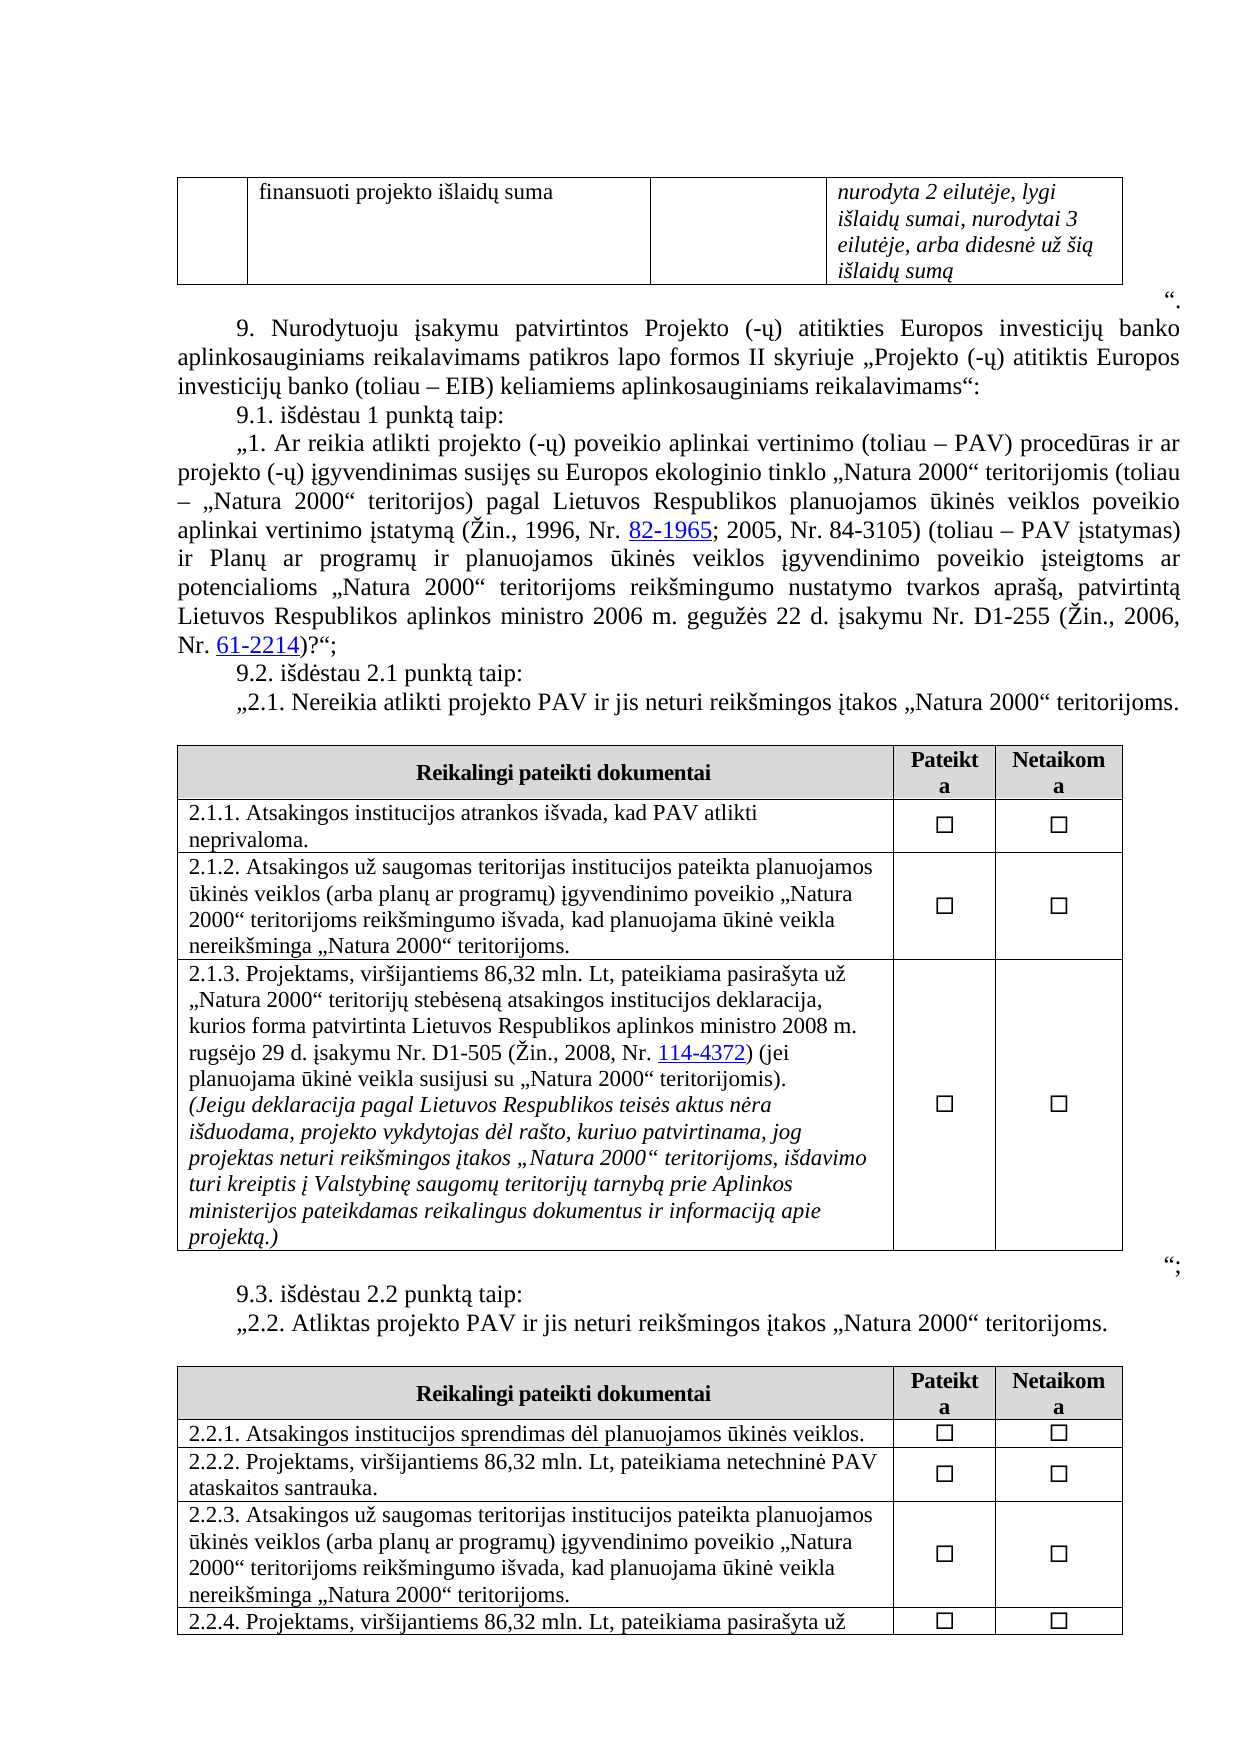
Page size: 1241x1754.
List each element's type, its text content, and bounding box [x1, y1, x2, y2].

table_cell [] [894, 800, 995, 852]
text „1. Ar reikia atlikti projekto (-ų) poveikio aplinkai vertinimo (toliau – PAV) procedūras ir ar projekto (-ų) įgyvendinimas susijęs su Europos ekologinio tinklo „Natura 2000“ teritorijomis (toliau – „Natura 2000“ teritorijos) pagal Lietuvos Respublikos planuojamos ūkinės veiklos poveikio aplinkai vertinimo įstatymą (Žin., 1996, Nr. 82-1965; 2005, Nr. 84-3105) (toliau – PAV įstatymas) ir Planų ar programų ir planuojamos ūkinės veiklos įgyvendinimo poveikio įsteigtoms ar potencialioms „Natura 2000“ teritorijoms reikšmingumo nustatymo tvarkos aprašą, patvirtintą Lietuvos Respublikos aplinkos ministro 2006 m. gegužės 22 d. įsakymu Nr. D1-255 (Žin., 2006, Nr. 61-2214)?“; [177, 428, 1181, 658]
table_cell [] [894, 1420, 995, 1447]
table_cell [] [996, 1608, 1122, 1634]
table_header Pateikta [894, 746, 995, 798]
table_cell [] [894, 1448, 995, 1501]
table_cell [] [996, 853, 1122, 959]
table_cell [] [894, 1608, 995, 1634]
table_header Reikalingi pateikti dokumentai [178, 746, 893, 798]
text 9.2. išdėstau 2.1 punktą taip: [177, 658, 1181, 687]
table_cell [] [996, 800, 1122, 852]
table_cell 2.2.3. Atsakingos už saugomas teritorijas institucijos pateikta planuojamos ūkinės veiklos (arba planų ar programų) įgyvendinimo poveikio „Natura 2000“ teritorijoms reikšmingumo išvada, kad planuojama ūkinė veikla nereikšminga „Natura 2000“ teritorijoms. [178, 1502, 893, 1607]
table_cell [] [996, 1502, 1122, 1607]
table_cell 2.2.1. Atsakingos institucijos sprendimas dėl planuojamos ūkinės veiklos. [178, 1420, 893, 1447]
table_cell 2.1.1. Atsakingos institucijos atrankos išvada, kad PAV atlikti neprivaloma. [178, 800, 893, 852]
table_cell [] [894, 853, 995, 959]
table_cell [] [996, 1448, 1122, 1501]
table_cell nurodyta 2 eilutėje, lygi išlaidų sumai, nurodytai 3 eilutėje, arba didesnė už šią išlaidų sumą [827, 178, 1122, 284]
table_cell 2.2.2. Projektams, viršijantiems 86,32 mln. Lt, pateikiama netechninė PAV ataskaitos santrauka. [178, 1448, 893, 1501]
text 9. Nurodytuoju įsakymu patvirtintos Projekto (-ų) atitikties Europos investicijų banko aplinkosauginiams reikalavimams patikros lapo formos II skyriuje „Projekto (-ų) atitiktis Europos investicijų banko (toliau – EIB) keliamiems aplinkosauginiams reikalavimams“: [177, 313, 1181, 400]
table_cell [] [894, 960, 995, 1249]
table_cell 2.1.3. Projektams, viršijantiems 86,32 mln. Lt, pateikiama pasirašyta už „Natura 2000“ teritorijų stebėseną atsakingos institucijos deklaracija, kurios forma patvirtinta Lietuvos Respublikos aplinkos ministro 2008 m. rugsėjo 29 d. įsakymu Nr. D1-505 (Žin., 2008, Nr. 114-4372) (jei planuojama ūkinė veikla susijusi su „Natura 2000“ teritorijomis). (Jeigu deklaracija pagal Lietuvos Respublikos teisės aktus nėra išduodama, projekto vykdytojas dėl rašto, kuriuo patvirtinama, jog projektas neturi reikšmingos įtakos „Natura 2000“ teritorijoms, išdavimo turi kreiptis į Valstybinę saugomų teritorijų tarnybą prie Aplinkos ministerijos pateikdamas reikalingus dokumentus ir informaciją apie projektą.) [178, 960, 893, 1249]
text „2.2. Atliktas projekto PAV ir jis neturi reikšmingos įtakos „Natura 2000“ teritorijoms. [177, 1308, 1181, 1337]
table_cell 2.1.2. Atsakingos už saugomas teritorijas institucijos pateikta planuojamos ūkinės veiklos (arba planų ar programų) įgyvendinimo poveikio „Natura 2000“ teritorijoms reikšmingumo išvada, kad planuojama ūkinė veikla nereikšminga „Natura 2000“ teritorijoms. [178, 853, 893, 959]
text 9.3. išdėstau 2.2 punktą taip: [177, 1279, 1181, 1308]
text “; [177, 1251, 1181, 1279]
text „2.1. Nereikia atlikti projekto PAV ir jis neturi reikšmingos įtakos „Natura 2000“ teritorijoms. [177, 687, 1181, 716]
table_header Netaikoma [996, 746, 1122, 798]
table_cell [] [996, 1420, 1122, 1447]
table_cell [] [996, 960, 1122, 1249]
table_cell finansuoti projekto išlaidų suma [248, 178, 650, 284]
table_cell [651, 178, 826, 284]
table_header Pateikta [894, 1367, 995, 1419]
table_cell [] [894, 1502, 995, 1607]
table_cell 2.2.4. Projektams, viršijantiems 86,32 mln. Lt, pateikiama pasirašyta už [178, 1608, 893, 1634]
text 9.1. išdėstau 1 punktą taip: [177, 400, 1181, 428]
table_cell [178, 178, 247, 284]
table_header Netaikoma [996, 1367, 1122, 1419]
table_header Reikalingi pateikti dokumentai [178, 1367, 893, 1419]
text “. [177, 285, 1181, 313]
